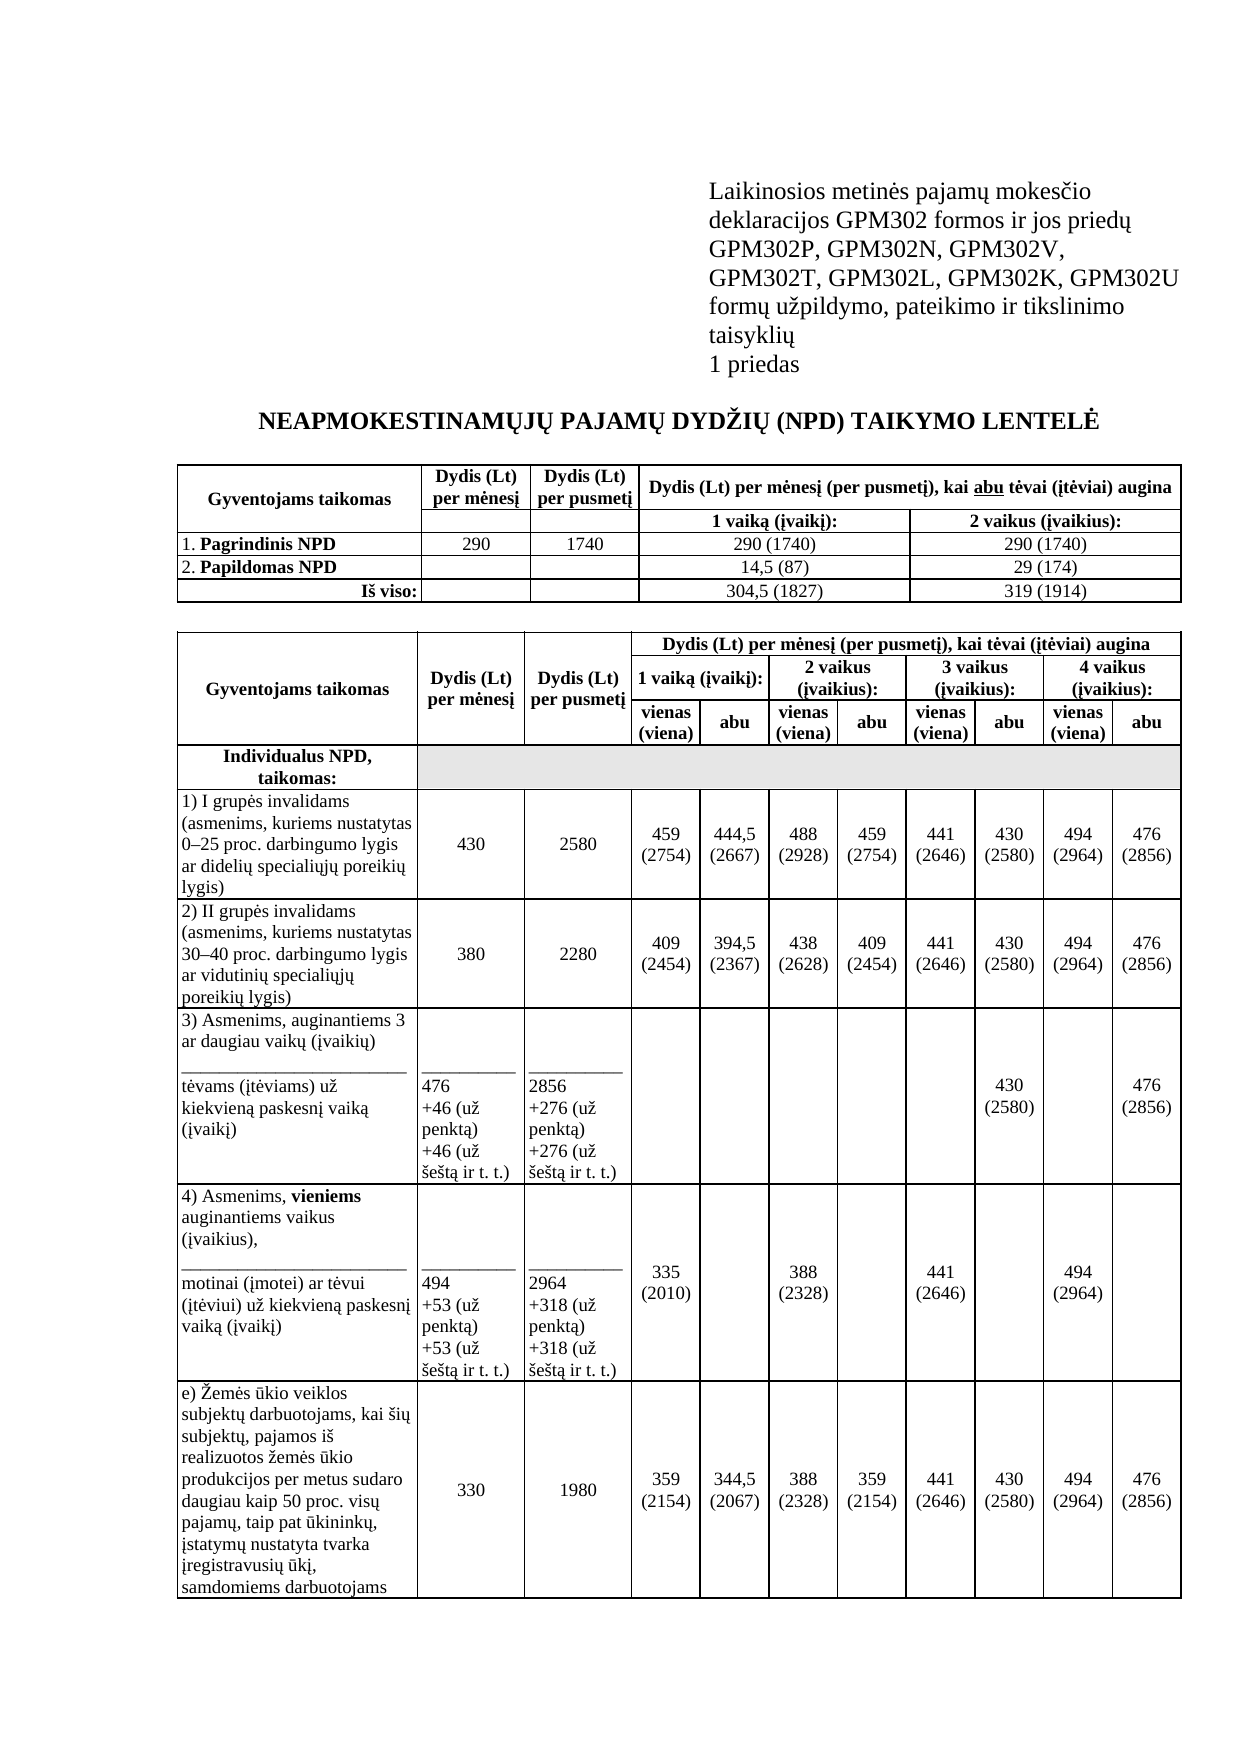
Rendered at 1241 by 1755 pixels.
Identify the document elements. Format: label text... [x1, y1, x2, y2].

table_cell [1044, 1009, 1112, 1183]
table_cell [422, 510, 426, 532]
table_cell 459 (2754) [632, 790, 699, 898]
table_cell ________________________ motinai (įmotei) ar tėvui (įtėviui) už kiekvieną paskesnį vaiką (įvaikį) [178, 1249, 417, 1380]
table_cell 430 (2580) [976, 1009, 1043, 1183]
table_cell [418, 1009, 524, 1052]
table_cell [526, 556, 530, 578]
text formų užpildymo, pateikimo ir tikslinimo [177, 291, 1181, 320]
table_cell 441 (2646) [907, 1382, 974, 1597]
table_cell __________ 476 +46 (už penktą) +46 (už šeštą ir t. t.) [418, 1052, 524, 1183]
table_cell 476 (2856) [1113, 1009, 1180, 1183]
table_cell [526, 580, 530, 601]
table_cell [418, 746, 1180, 788]
table_cell 1 vaiką (įvaikį): [632, 656, 768, 699]
table_cell 430 (2580) [976, 1382, 1043, 1597]
table_cell 430 (2580) [976, 900, 1043, 1007]
text deklaracijos GPM302 formos ir jos priedų [177, 205, 1181, 234]
table_cell __________ 494 +53 (už penktą) +53 (už šeštą ir t. t.) [418, 1249, 524, 1380]
table_cell 380 [418, 900, 524, 1007]
table_cell 441 (2646) [907, 900, 974, 1007]
table_cell 430 (2580) [976, 790, 1043, 898]
table_cell [526, 510, 530, 532]
table_cell 494 (2964) [1044, 900, 1112, 1007]
table_cell [701, 1185, 768, 1380]
table_cell [838, 1185, 905, 1380]
text GPM302T, GPM302L, GPM302K, GPM302U [177, 263, 1181, 291]
table_cell [632, 1009, 699, 1183]
table_header Dydis (Lt) per mėnesį (per pusmetį), kai abu tėvai (įtėviai) augina [640, 466, 1180, 508]
table_cell __________ 2964 +318 (už penktą) +318 (už šeštą ir t. t.) [525, 1249, 631, 1380]
table_cell 441 (2646) [907, 790, 974, 898]
table_cell [525, 1185, 631, 1249]
table_cell 488 (2928) [770, 790, 837, 898]
table_cell 388 (2328) [770, 1185, 837, 1380]
table_cell [770, 1009, 837, 1183]
table_cell 494 (2964) [1044, 1185, 1112, 1380]
table_cell [1113, 1185, 1180, 1380]
table_cell 430 [418, 790, 524, 898]
text GPM302P, GPM302N, GPM302V, [177, 234, 1181, 263]
table_header Dydis (Lt) per mėnesį [418, 633, 524, 744]
table_cell 290 [526, 533, 530, 555]
table_header Gyventojams taikomas [178, 466, 421, 532]
table_cell 388 (2328) [770, 1382, 837, 1597]
text NEAPMOKESTINAMŲJŲ PAJAMŲ DYDŽIŲ (NPD) TAIKYMO LENTELĖ [177, 406, 1181, 435]
table_cell 444,5 (2667) [701, 790, 768, 898]
table_cell 394,5 (2367) [701, 900, 768, 1007]
table_cell 1980 [525, 1382, 631, 1597]
table_cell 459 (2754) [838, 790, 905, 898]
table_header Gyventojams taikomas [178, 633, 417, 744]
table_cell 441 (2646) [907, 1185, 974, 1380]
table_cell abu [838, 701, 905, 744]
table_cell abu [976, 701, 1043, 744]
table_cell 335 (2010) [632, 1185, 699, 1380]
table_cell ________________________ tėvams (įtėviams) už kiekvieną paskesnį vaiką (įvaikį) [178, 1052, 417, 1183]
table_cell 476 (2856) [1113, 900, 1180, 1007]
table_cell 438 (2628) [770, 900, 837, 1007]
table_cell 2580 [525, 790, 631, 898]
table_cell 330 [418, 1382, 524, 1597]
table_cell 494 (2964) [1044, 790, 1112, 898]
table_cell 494 (2964) [1044, 1382, 1112, 1597]
table_cell 359 (2154) [632, 1382, 699, 1597]
table_cell 359 (2154) [838, 1382, 905, 1597]
table_cell [422, 580, 426, 601]
text taisyklių [177, 320, 1181, 349]
table_cell abu [1113, 701, 1180, 744]
table_cell 476 (2856) [1113, 790, 1180, 898]
table_cell [525, 1009, 631, 1052]
text Laikinosios metinės pajamų mokesčio [177, 176, 1181, 205]
table_cell abu [701, 701, 768, 744]
table_cell 2280 [525, 900, 631, 1007]
table_cell 344,5 (2067) [701, 1382, 768, 1597]
table_cell [422, 556, 426, 578]
table_cell 290 [422, 533, 426, 555]
table_cell 476 (2856) [1113, 1382, 1180, 1597]
table_cell [418, 1185, 524, 1249]
table_cell [701, 1009, 768, 1183]
table_cell [907, 1009, 974, 1183]
text 1 priedas [177, 349, 1181, 378]
table_cell __________ 2856 +276 (už penktą) +276 (už šeštą ir t. t.) [525, 1052, 631, 1183]
table_cell [838, 1009, 905, 1183]
table_header Dydis (Lt) per pusmetį [525, 633, 631, 744]
table_cell 409 (2454) [632, 900, 699, 1007]
table_cell 409 (2454) [838, 900, 905, 1007]
table_cell [976, 1185, 1043, 1380]
